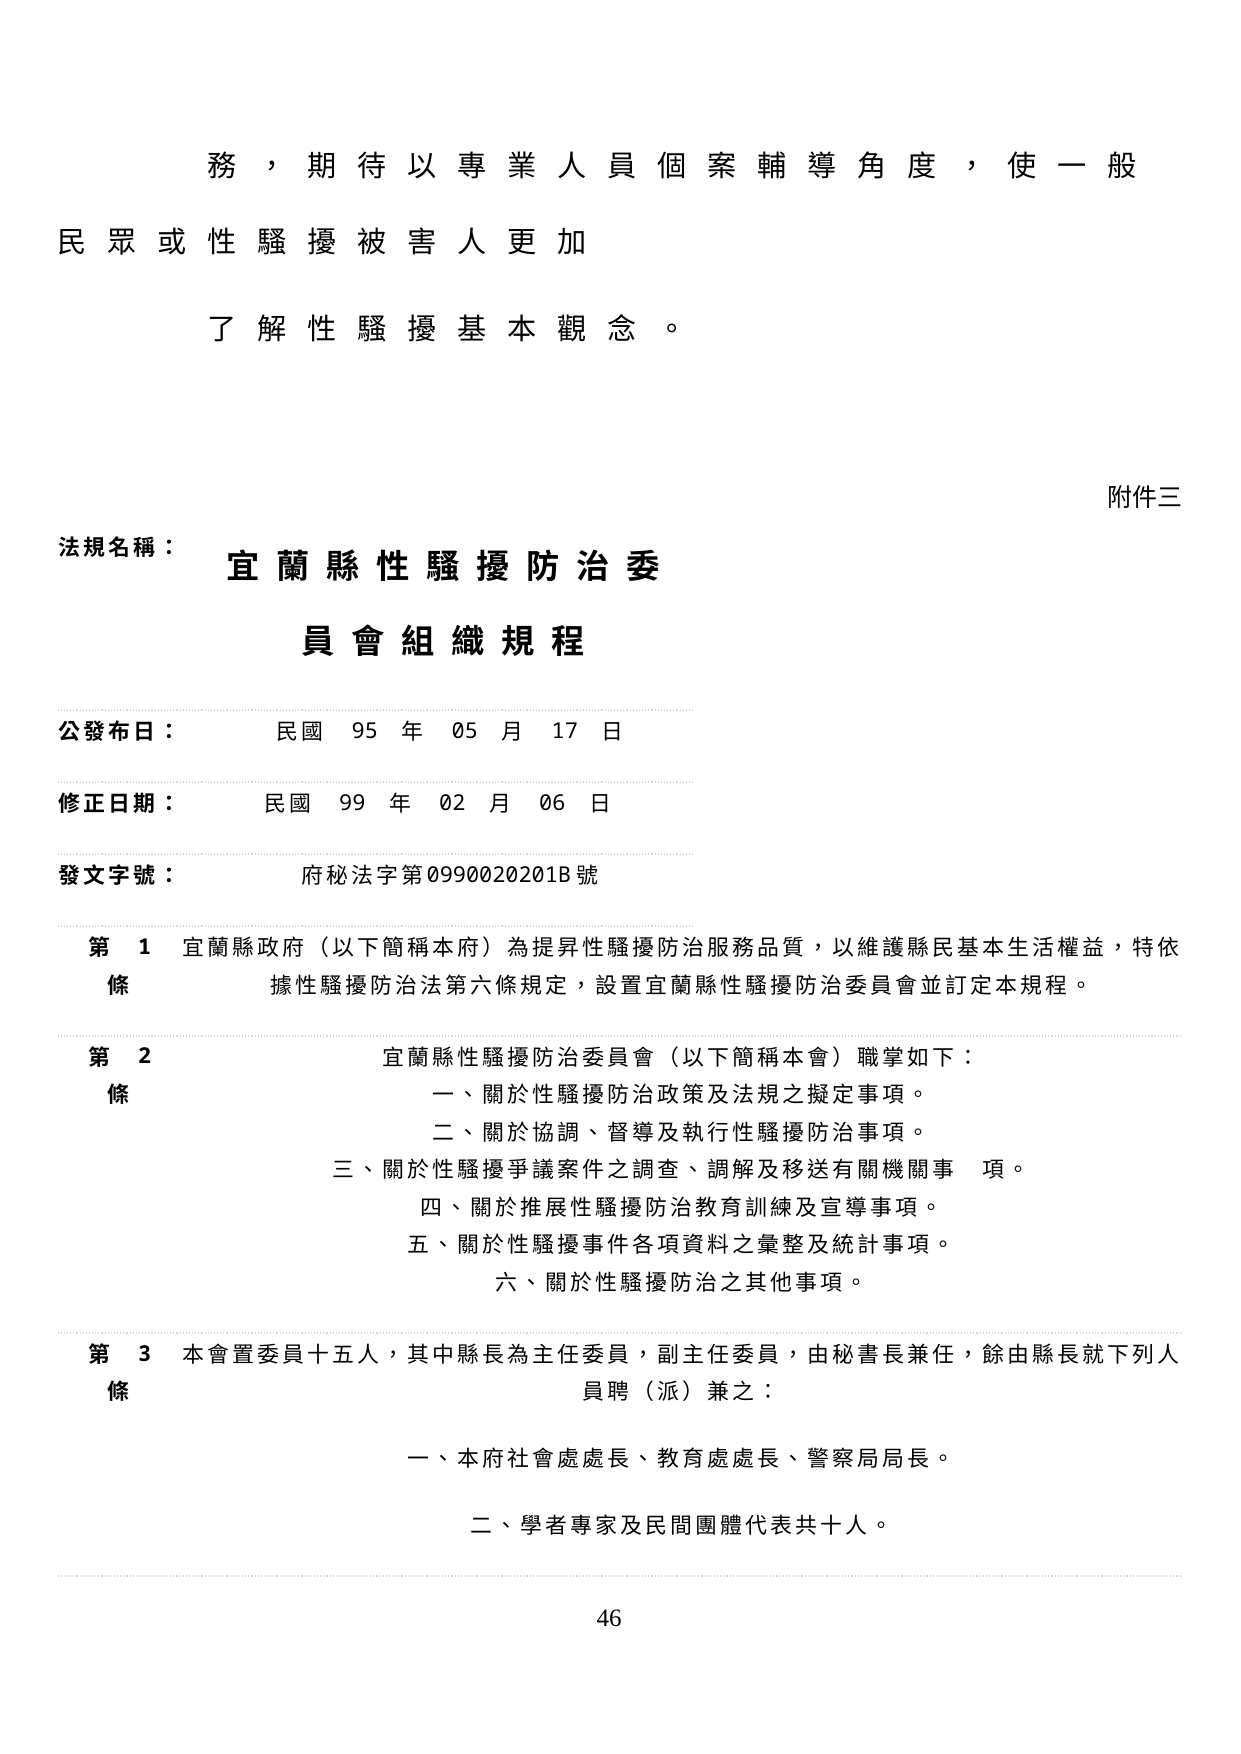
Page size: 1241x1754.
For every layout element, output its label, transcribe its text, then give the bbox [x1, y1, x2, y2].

table_cell 發文字號： [58, 853, 185, 925]
text 附件三 [58, 477, 1183, 514]
table_cell 修正日期： [58, 781, 185, 853]
table_cell 第 2 條 [58, 1035, 181, 1332]
table_cell 第 3 條 [58, 1332, 181, 1575]
table_cell 府秘法字第0990020201B號 [185, 853, 695, 925]
table_header 宜蘭縣性騷擾防治委員會組織規程 [185, 527, 695, 709]
table_header 第 1 條 [58, 927, 181, 1034]
table_header 法規名稱： [58, 527, 185, 709]
table_cell 民國 99 年 02 月 06 日 [185, 781, 695, 853]
table_header 宜蘭縣政府（以下簡稱本府）為提昇性騷擾防治服務品質，以維護縣民基本生活權益，特依據性騷擾防治法第六條規定，設置宜蘭縣性騷擾防治委員會並訂定本規程。 [181, 927, 1183, 1034]
table_cell 本會置委員十五人，其中縣長為主任委員，副主任委員，由秘書長兼任，餘由縣長就下列人員聘（派）兼之： 一、本府社會處處長、教育處處長、警察局局長。 二、學者專家及民間團體代表共十人。 [181, 1332, 1183, 1575]
text 務，期待以專業人員個案輔導角度，使一般民眾或性騷擾被害人更加 [58, 127, 1183, 277]
table_cell 民國 95 年 05 月 17 日 [185, 709, 695, 781]
text 了解性騷擾基本觀念。 [58, 289, 1183, 364]
table_cell 宜蘭縣性騷擾防治委員會（以下簡稱本會）職掌如下： 一、關於性騷擾防治政策及法規之擬定事項。 二、關於協調、督導及執行性騷擾防治事項。 三、關於性騷擾爭議案件之調查、調解及移送有關機關事 項。 四、關於推展性騷擾防治教育訓練及宣導事項。 五、關於性騷擾事件各項資料之彙整及統計事項。 六、關於性騷擾防治之其他事項。 [181, 1035, 1183, 1332]
table_cell 公發布日： [58, 709, 185, 781]
